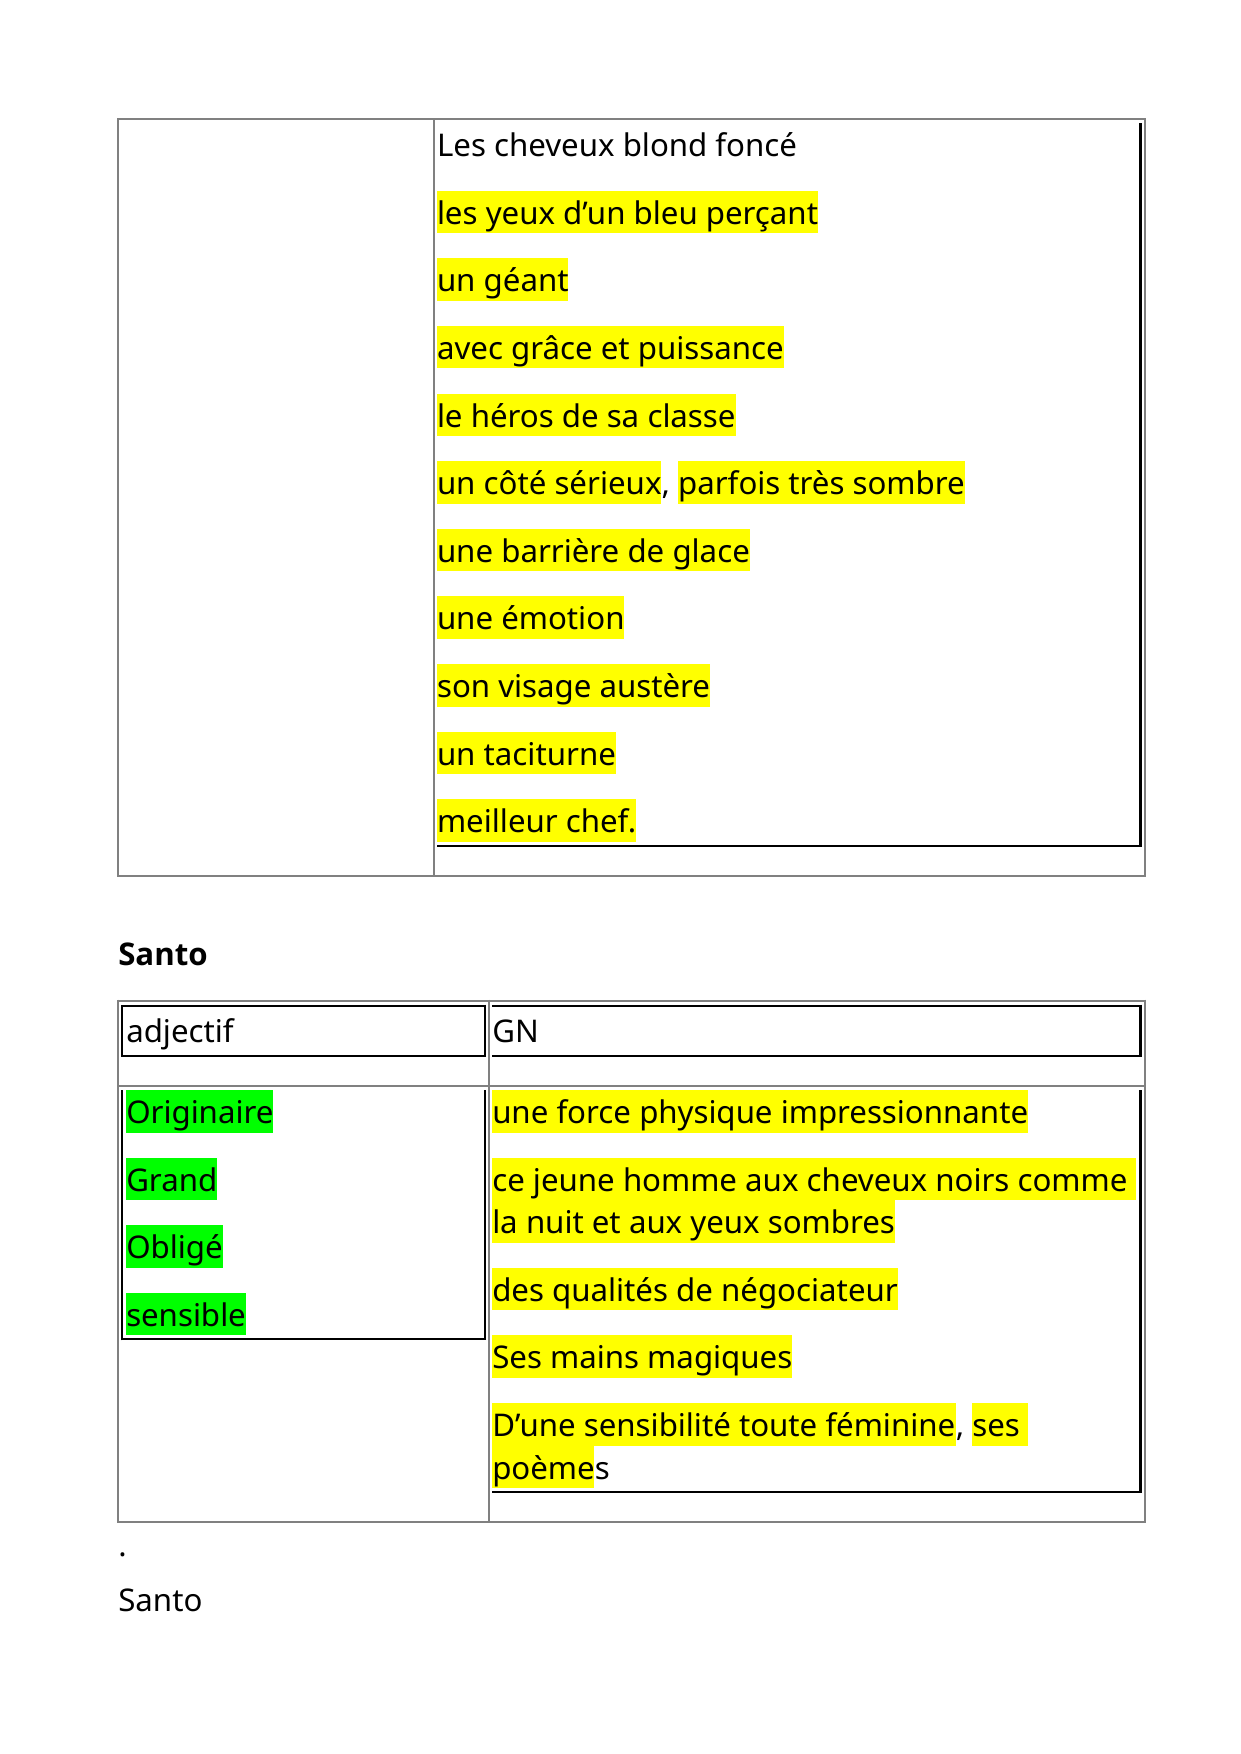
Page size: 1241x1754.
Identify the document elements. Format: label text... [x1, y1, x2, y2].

table_cell Originaire Grand Obligé sensible [119, 1087, 488, 1521]
table_cell [119, 120, 433, 875]
text . [118, 1523, 1122, 1566]
table_cell une force physique impressionnante ce jeune homme aux cheveux noirs comme la nuit et aux yeux sombres des qualités de négociateur Ses mains magiques D’une sensibilité toute féminine, ses poèmes [490, 1087, 1144, 1521]
table_header GN [490, 1002, 1144, 1085]
table_cell Les cheveux blond foncé les yeux d’un bleu perçant un géant avec grâce et puissance le héros de sa classe un côté sérieux, parfois très sombre une barrière de glace une émotion son visage austère un taciturne meilleur chef. [435, 120, 1144, 875]
table_header adjectif [119, 1002, 488, 1085]
text Santo [118, 932, 1122, 974]
text Santo [118, 1578, 1122, 1621]
